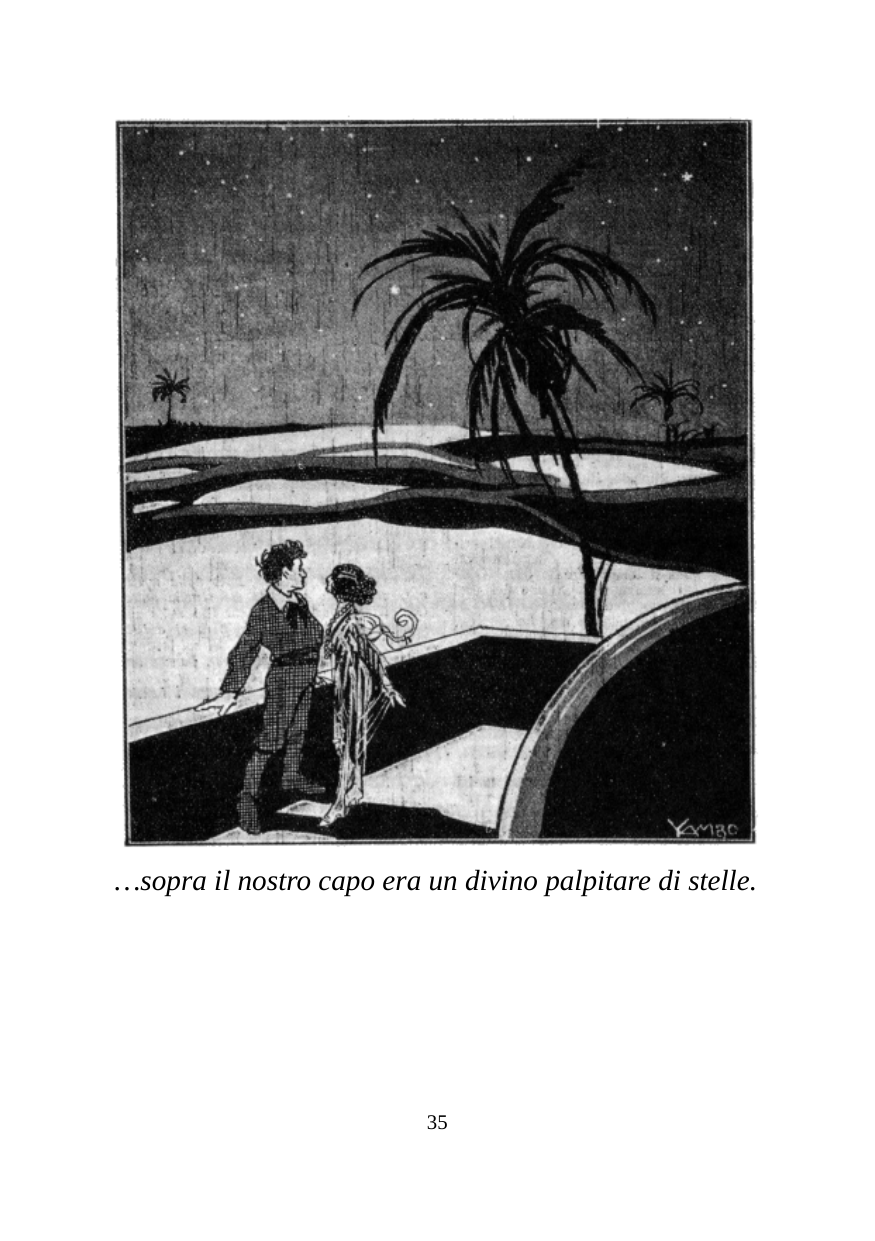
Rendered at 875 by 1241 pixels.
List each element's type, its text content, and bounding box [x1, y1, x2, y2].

text …sopra il nostro capo era un divino palpitare di stelle. [106, 864, 768, 897]
picture [106, 106, 768, 864]
